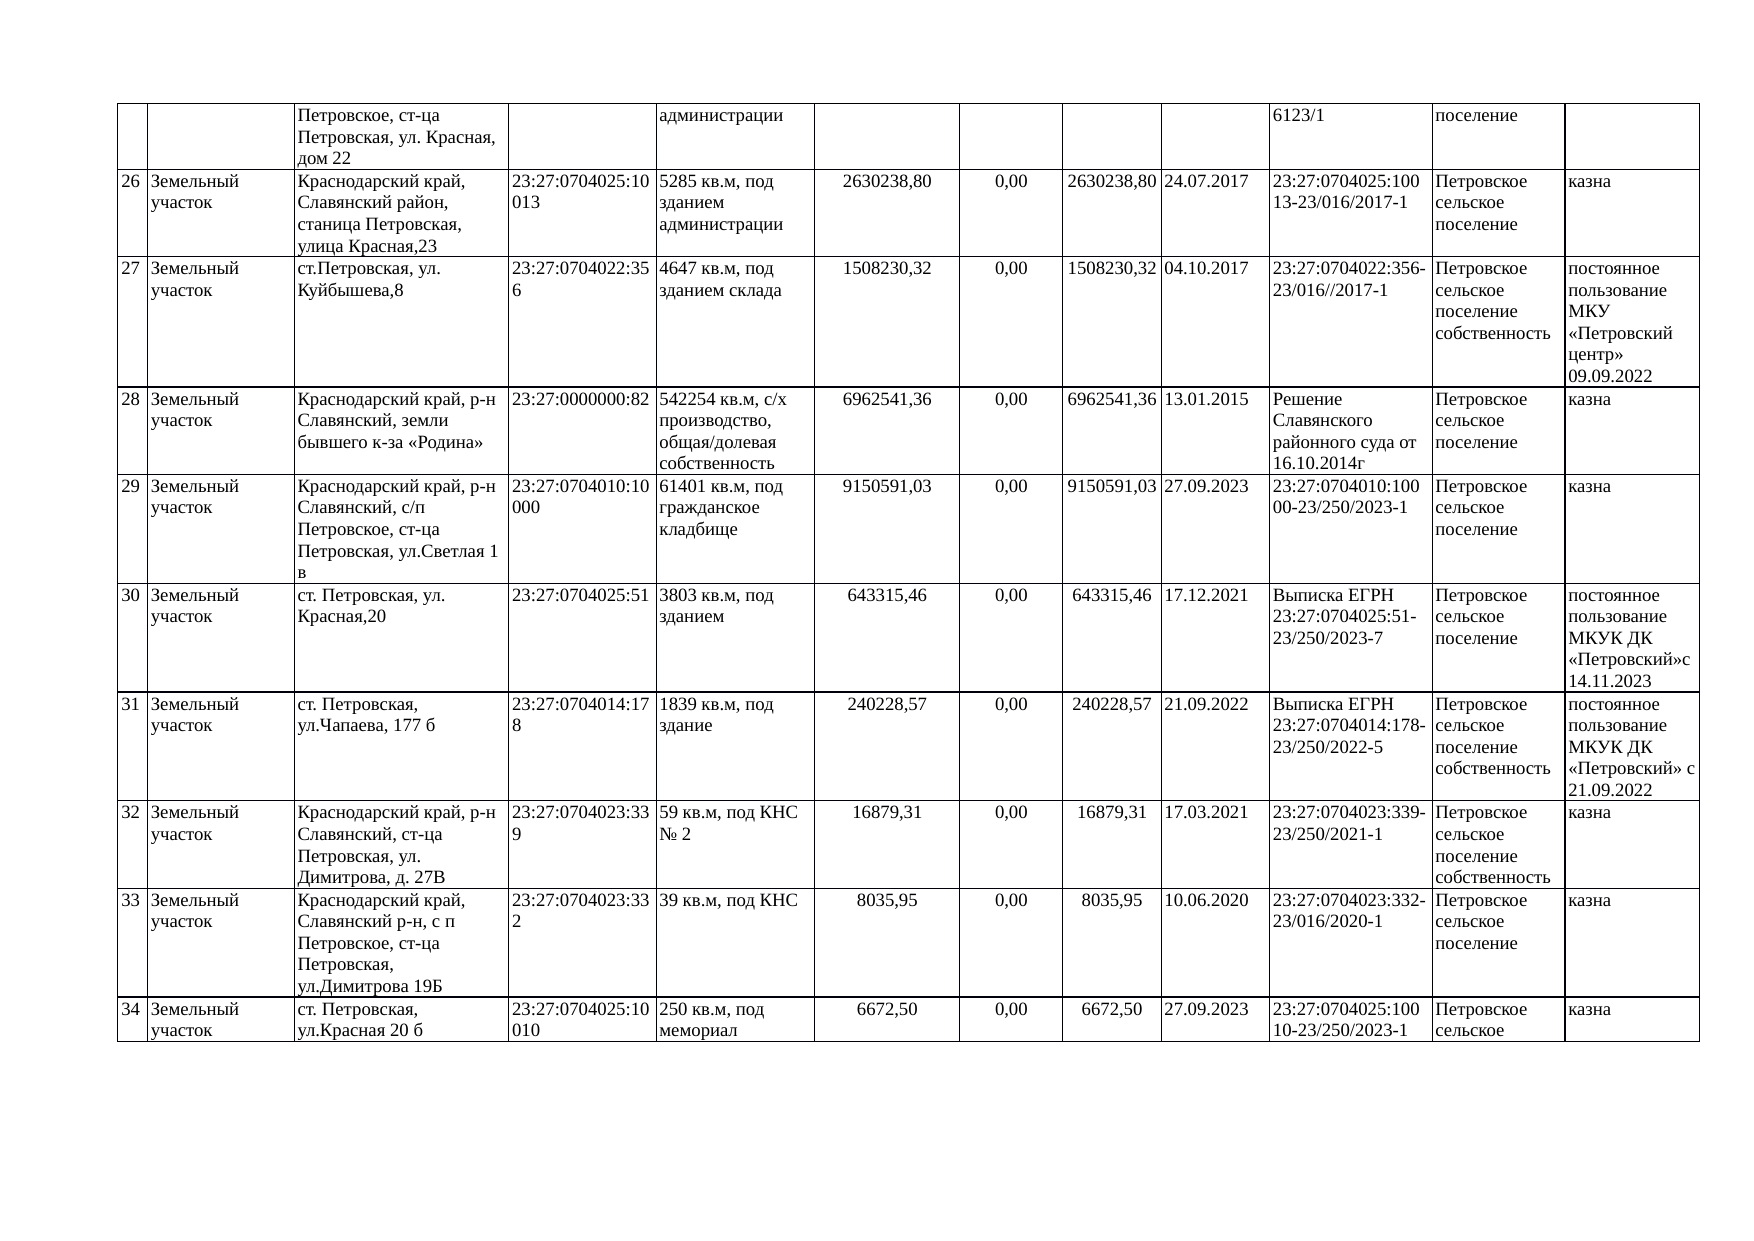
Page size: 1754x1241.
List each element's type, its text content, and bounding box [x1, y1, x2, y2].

table_cell 23:27:0704025:10010-23/250/2023-1 [1270, 998, 1432, 1041]
table_cell 17.12.2021 [1162, 584, 1269, 691]
table_cell 23:27:0704025:10013-23/016/2017-1 [1270, 170, 1432, 256]
table_cell поселение [1433, 104, 1564, 169]
table_cell 6672,50 [1063, 998, 1161, 1041]
table_cell [815, 104, 959, 169]
table_cell 23:27:0704023:332 [509, 889, 656, 996]
table_cell 0,00 [960, 693, 1062, 800]
table_cell 0,00 [960, 170, 1062, 256]
table_cell Решение Славянского районного суда от 16.10.2014г [1270, 388, 1432, 474]
table_cell 23:27:0704023:339 [509, 801, 656, 888]
table_cell Петровское сельское поселение [1433, 584, 1564, 691]
table_cell казна [1566, 388, 1699, 474]
table_cell Земельный участок [148, 693, 294, 800]
table_cell 59 кв.м, под КНС № 2 [657, 801, 814, 888]
table_cell 8035,95 [1063, 889, 1161, 996]
table_cell 240228,57 [815, 693, 959, 800]
table_cell 0,00 [960, 475, 1062, 583]
table_cell 1839 кв.м, под здание [657, 693, 814, 800]
table_cell Петровское сельское [1433, 998, 1564, 1041]
table_cell Выписка ЕГРН 23:27:0704025:51-23/250/2023-7 [1270, 584, 1432, 691]
table_cell 23:27:0704023:339-23/250/2021-1 [1270, 801, 1432, 888]
table_cell Петровское сельское поселение [1433, 889, 1564, 996]
table_cell 3803 кв.м, под зданием [657, 584, 814, 691]
table_cell постоянное пользование МКУК ДК «Петровский» с 21.09.2022 [1566, 693, 1699, 800]
table_cell 33 [118, 889, 147, 996]
table_cell 23:27:0704010:10000 [509, 475, 656, 583]
table_cell [1566, 104, 1699, 169]
table_cell 1508230,32 [815, 257, 959, 386]
table_cell 643315,46 [815, 584, 959, 691]
table_cell 0,00 [960, 998, 1062, 1041]
table_cell [509, 104, 656, 169]
table_cell Петровское, ст-ца Петровская, ул. Красная, дом 22 [295, 104, 508, 169]
table_cell 4647 кв.м, под зданием склада [657, 257, 814, 386]
table_cell 16879,31 [1063, 801, 1161, 888]
table_cell ст. Петровская, ул. Красная,20 [295, 584, 508, 691]
table_cell Петровское сельское поселение [1433, 170, 1564, 256]
table_cell 39 кв.м, под КНС [657, 889, 814, 996]
table_cell 542254 кв.м, с/х производство, общая/долевая собственность [657, 388, 814, 474]
table_cell 23:27:0000000:82 [509, 388, 656, 474]
table_cell Петровское сельское поселение собственность [1433, 801, 1564, 888]
table_cell 10.06.2020 [1162, 889, 1269, 996]
table_cell Петровское сельское поселение [1433, 475, 1564, 583]
table_cell 9150591,03 [815, 475, 959, 583]
table_cell ст. Петровская, ул.Чапаева, 177 б [295, 693, 508, 800]
table_cell 29 [118, 475, 147, 583]
table_cell 2630238,80 [815, 170, 959, 256]
table_cell 0,00 [960, 889, 1062, 996]
table_cell Земельный участок [148, 388, 294, 474]
table_cell 5285 кв.м, под зданием администрации [657, 170, 814, 256]
table_cell 2630238,80 [1063, 170, 1161, 256]
table_cell Земельный участок [148, 475, 294, 583]
table_cell Петровское сельское поселение собственность [1433, 693, 1564, 800]
table_cell [1162, 104, 1269, 169]
table_cell Земельный участок [148, 257, 294, 386]
table_cell 6123/1 [1270, 104, 1432, 169]
table_cell [148, 104, 294, 169]
table_cell Краснодарский край, Славянский р-н, с п Петровское, ст-ца Петровская, ул.Димитрова 19Б [295, 889, 508, 996]
table_cell Краснодарский край, р-н Славянский, земли бывшего к-за «Родина» [295, 388, 508, 474]
table_cell 13.01.2015 [1162, 388, 1269, 474]
table_cell 61401 кв.м, под гражданское кладбище [657, 475, 814, 583]
table_cell 23:27:0704022:356 [509, 257, 656, 386]
table_cell Выписка ЕГРН 23:27:0704014:178-23/250/2022-5 [1270, 693, 1432, 800]
table_cell 21.09.2022 [1162, 693, 1269, 800]
table_cell казна [1566, 801, 1699, 888]
table_cell 6962541,36 [815, 388, 959, 474]
table_cell 250 кв.м, под мемориал [657, 998, 814, 1041]
table_cell 27.09.2023 [1162, 998, 1269, 1041]
table_cell [1063, 104, 1161, 169]
table_cell [960, 104, 1062, 169]
table_cell 23:27:0704025:10013 [509, 170, 656, 256]
table_cell Петровское сельское поселение [1433, 388, 1564, 474]
table_cell постоянное пользование МКУ «Петровский центр» 09.09.2022 [1566, 257, 1699, 386]
table_cell 6962541,36 [1063, 388, 1161, 474]
table_cell 34 [118, 998, 147, 1041]
table_cell 32 [118, 801, 147, 888]
table_cell казна [1566, 889, 1699, 996]
table_cell 23:27:0704025:51 [509, 584, 656, 691]
table_cell 04.10.2017 [1162, 257, 1269, 386]
table_cell 240228,57 [1063, 693, 1161, 800]
table_cell постоянное пользование МКУК ДК «Петровский»с 14.11.2023 [1566, 584, 1699, 691]
table_cell 28 [118, 388, 147, 474]
table_cell администрации [657, 104, 814, 169]
table_cell ст.Петровская, ул. Куйбышева,8 [295, 257, 508, 386]
table_cell 1508230,32 [1063, 257, 1161, 386]
table_cell 6672,50 [815, 998, 959, 1041]
table_cell 23:27:0704022:356-23/016//2017-1 [1270, 257, 1432, 386]
table_cell 0,00 [960, 584, 1062, 691]
table_cell 23:27:0704014:178 [509, 693, 656, 800]
table_cell 27 [118, 257, 147, 386]
table_cell Краснодарский край, Славянский район, станица Петровская, улица Красная,23 [295, 170, 508, 256]
table_cell 16879,31 [815, 801, 959, 888]
table_cell 27.09.2023 [1162, 475, 1269, 583]
table_cell 0,00 [960, 388, 1062, 474]
table_cell 26 [118, 170, 147, 256]
table_cell 0,00 [960, 257, 1062, 386]
table_cell 23:27:0704010:10000-23/250/2023-1 [1270, 475, 1432, 583]
table_cell 643315,46 [1063, 584, 1161, 691]
table_cell 24.07.2017 [1162, 170, 1269, 256]
table_cell Земельный участок [148, 889, 294, 996]
table_cell 23:27:0704025:10010 [509, 998, 656, 1041]
table_cell казна [1566, 475, 1699, 583]
table_cell 8035,95 [815, 889, 959, 996]
table_cell Земельный участок [148, 170, 294, 256]
table_cell Петровское сельское поселение собственность [1433, 257, 1564, 386]
table_cell 17.03.2021 [1162, 801, 1269, 888]
table_cell Земельный участок [148, 801, 294, 888]
table_cell 31 [118, 693, 147, 800]
table_cell 0,00 [960, 801, 1062, 888]
table_cell Краснодарский край, р-н Славянский, ст-ца Петровская, ул. Димитрова, д. 27В [295, 801, 508, 888]
table_cell Земельный участок [148, 998, 294, 1041]
table_cell ст. Петровская, ул.Красная 20 б [295, 998, 508, 1041]
table_cell Краснодарский край, р-н Славянский, с/п Петровское, ст-ца Петровская, ул.Светлая 1 в [295, 475, 508, 583]
table_cell 9150591,03 [1063, 475, 1161, 583]
table_cell Земельный участок [148, 584, 294, 691]
table_cell 23:27:0704023:332-23/016/2020-1 [1270, 889, 1432, 996]
table_cell 30 [118, 584, 147, 691]
table_cell казна [1566, 998, 1699, 1041]
table_cell казна [1566, 170, 1699, 256]
table_cell [118, 104, 147, 169]
